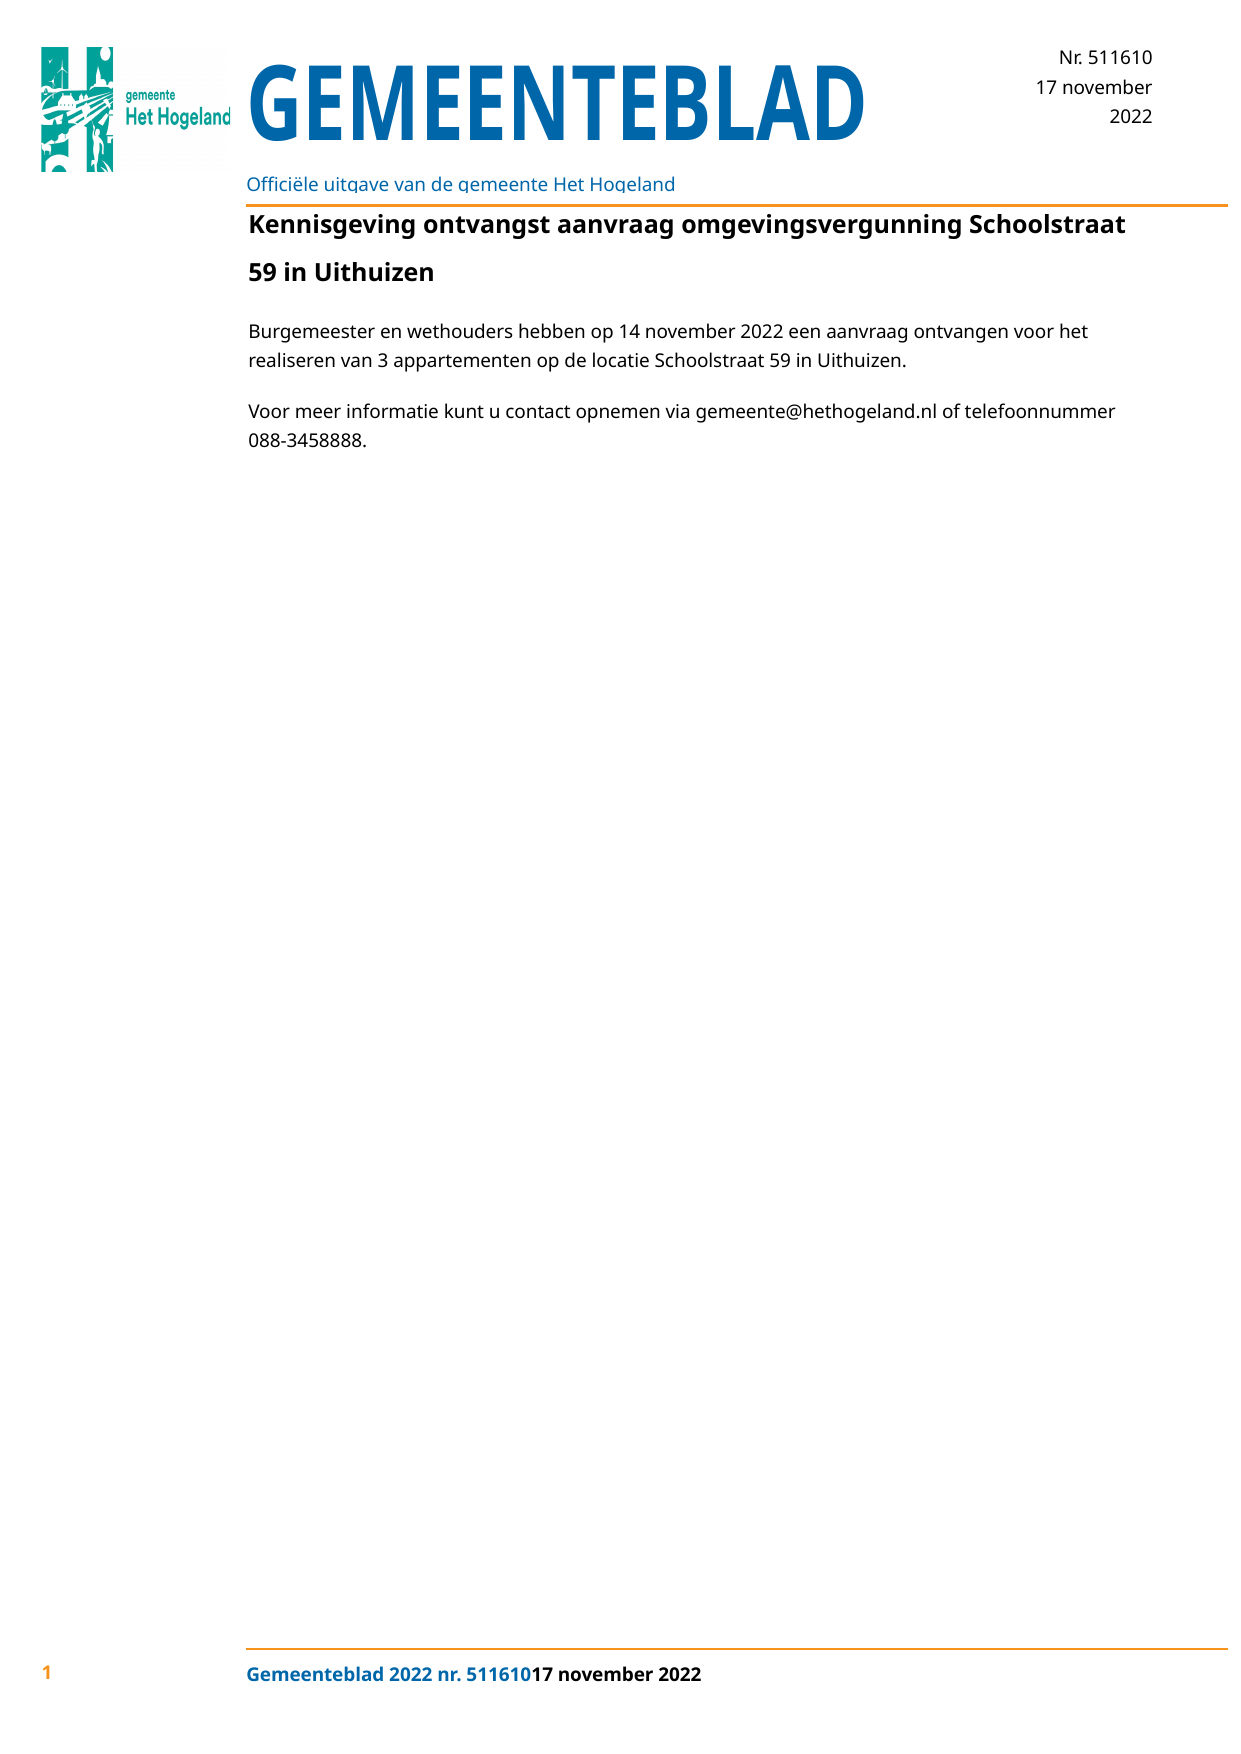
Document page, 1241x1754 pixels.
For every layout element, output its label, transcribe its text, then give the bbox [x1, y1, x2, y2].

text Voor meer informatie kunt u contact opnemen via gemeente@hethogeland.nl of telefoonnummer 088-3458888. [248, 398, 1152, 453]
text Burgemeester en wethouders hebben op 14 november 2022 een aanvraag ontvangen voor het realiseren van 3 appartementen op de locatie Schoolstraat 59 in Uithuizen. [248, 318, 1152, 373]
picture [41, 47, 231, 172]
text Kennisgeving ontvangst aanvraag omgevingsvergunning Schoolstraat 59 in Uithuizen [248, 207, 1152, 288]
